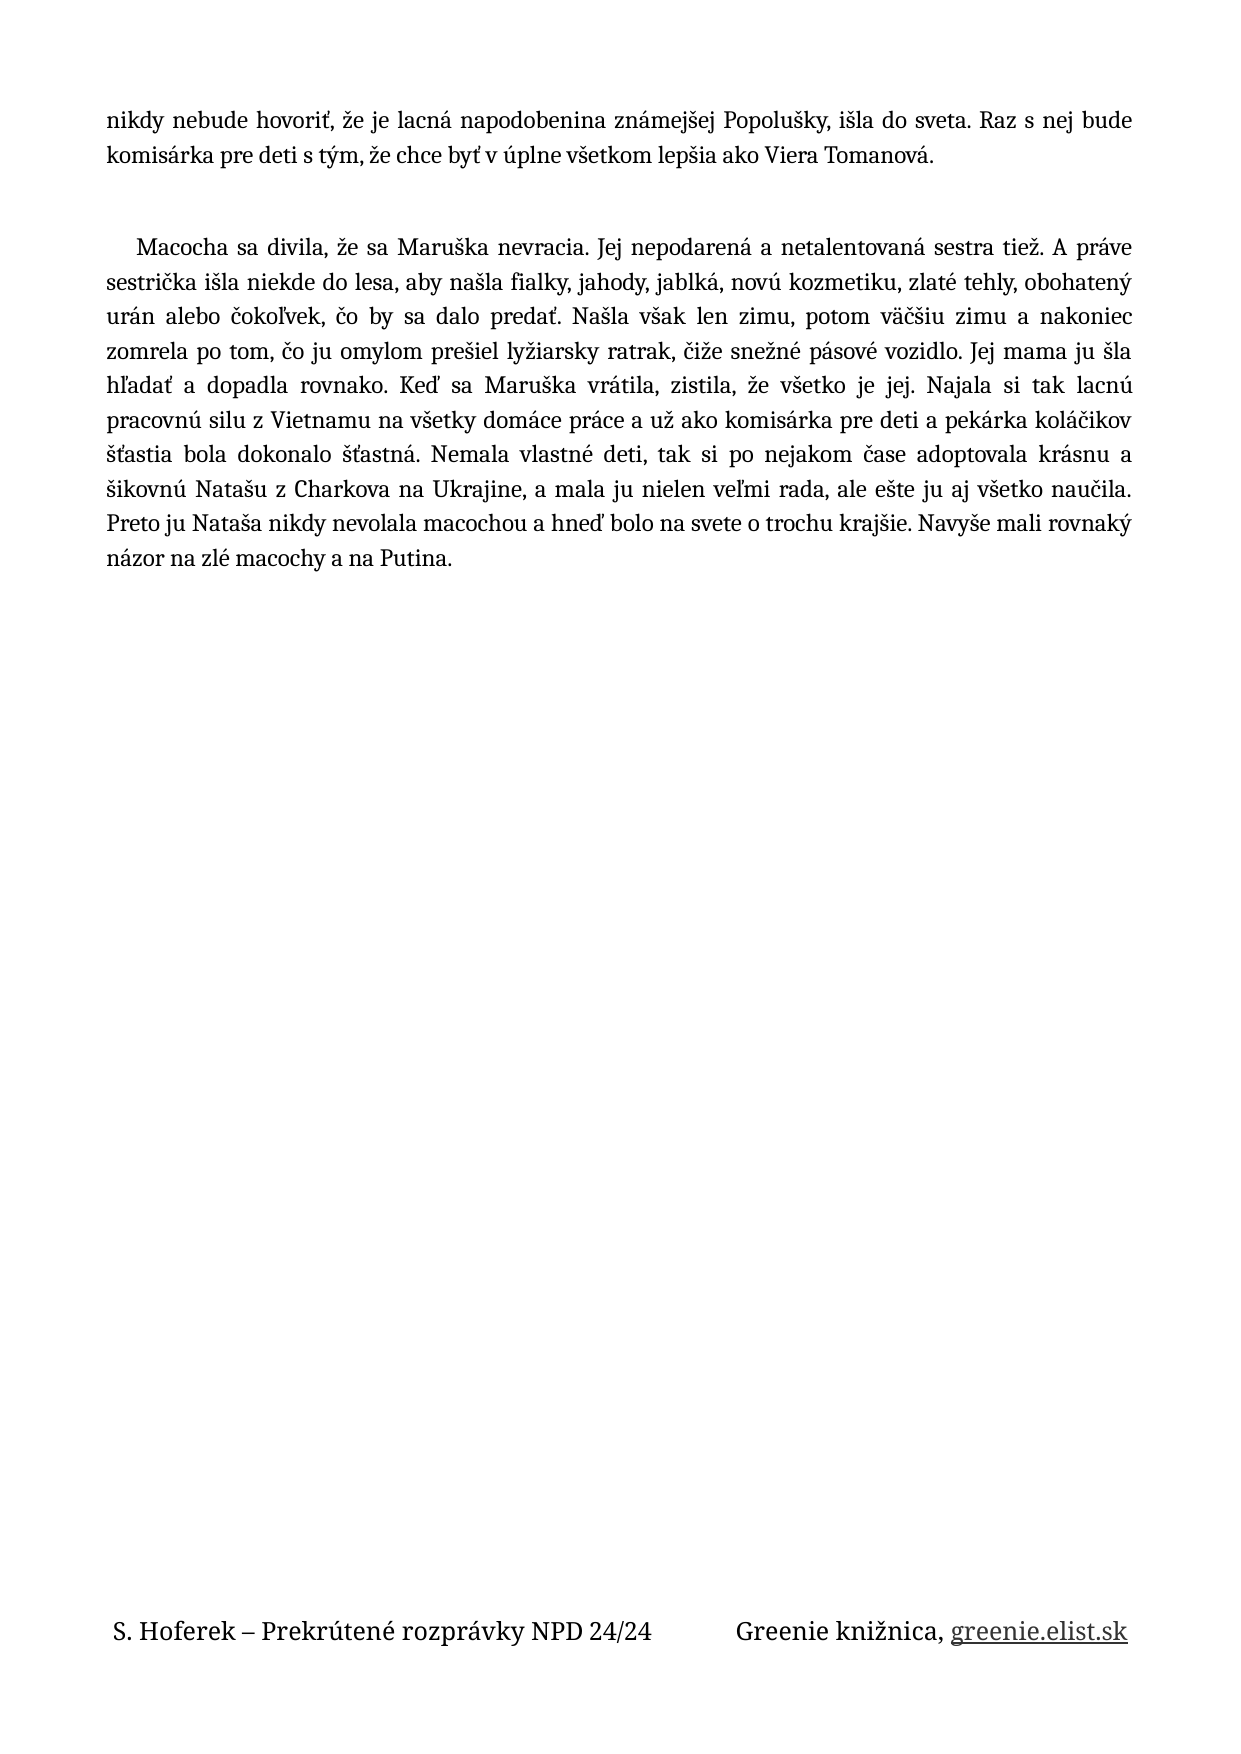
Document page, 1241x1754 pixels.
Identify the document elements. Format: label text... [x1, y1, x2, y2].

text Macocha sa divila, že sa Maruška nevracia. Jej nepodarená a netalentovaná sestra tiež. A práve sestrička išla niekde do lesa, aby našla fialky, jahody, jablká, novú kozmetiku, zlaté tehly, obohatený urán alebo čokoľvek, čo by sa dalo predať. Našla však len zimu, potom väčšiu zimu a nakoniec zomrela po tom, čo ju omylom prešiel lyžiarsky ratrak, čiže snežné pásové vozidlo. Jej mama ju šla hľadať a dopadla rovnako. Keď sa Maruška vrátila, zistila, že všetko je jej. Najala si tak lacnú pracovnú silu z Vietnamu na všetky domáce práce a už ako komisárka pre deti a pekárka koláčikov šťastia bola dokonalo šťastná. Nemala vlastné deti, tak si po nejakom čase adoptovala krásnu a šikovnú Natašu z Charkova na Ukrajine, a mala ju nielen veľmi rada, ale ešte ju aj všetko naučila. Preto ju Nataša nikdy nevolala macochou a hneď bolo na svete o trochu krajšie. Navyše mali rovnaký názor na zlé macochy a na Putina. [106, 233, 1134, 572]
text nikdy nebude hovoriť, že je lacná napodobenina známejšej Popolušky, išla do sveta. Raz s nej bude komisárka pre deti s tým, že chce byť v úplne všetkom lepšia ako Viera Tomanová. [106, 106, 1134, 169]
